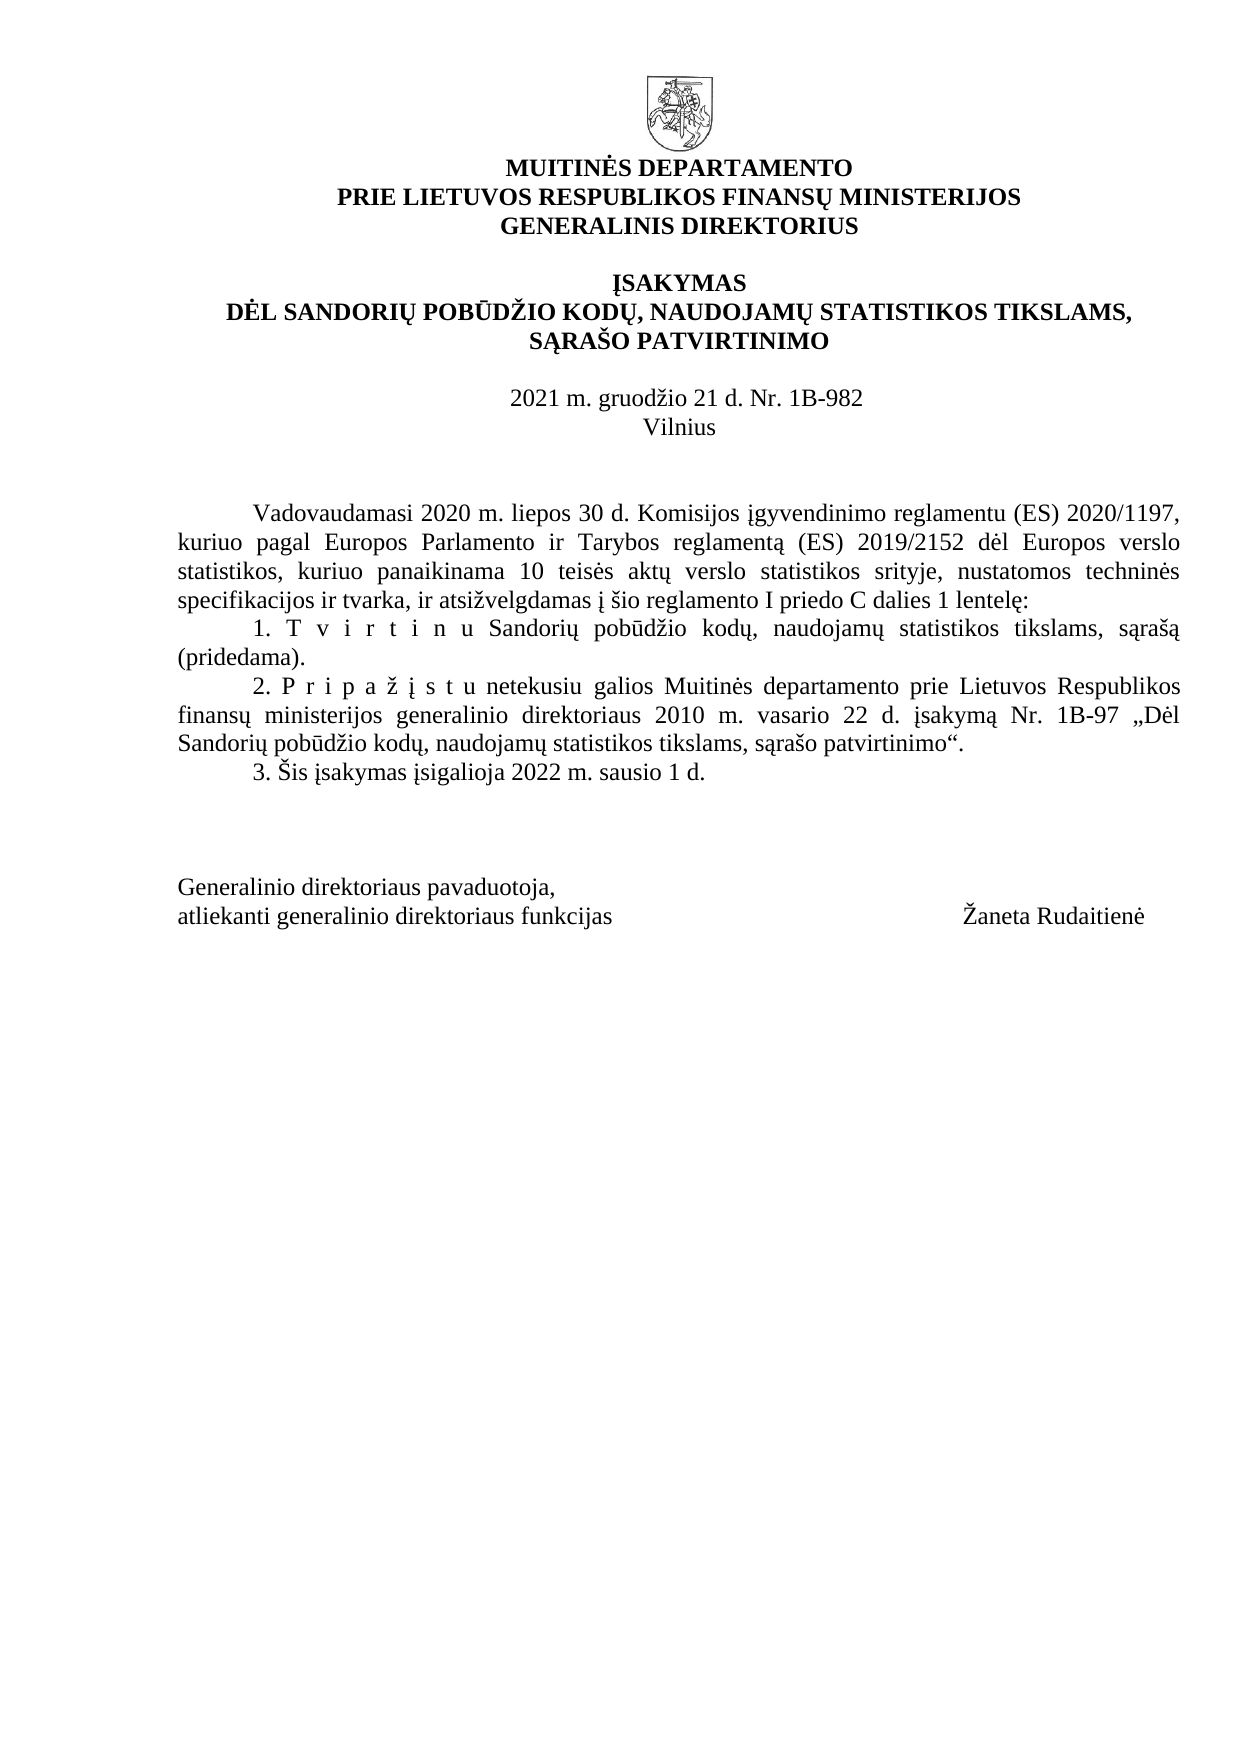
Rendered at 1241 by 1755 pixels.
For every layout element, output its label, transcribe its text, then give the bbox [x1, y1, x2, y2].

text 3. Šis įsakymas įsigalioja 2022 m. sausio 1 d. [177, 757, 1181, 786]
text 2. P r i p a ž į s t u netekusiu galios Muitinės departamento prie Lietuvos Respublikos finansų ministerijos generalinio direktoriaus 2010 m. vasario 22 d. įsakymą Nr. 1B-97 „Dėl Sandorių pobūdžio kodų, naudojamų statistikos tikslams, sąrašo patvirtinimo“. [177, 671, 1181, 757]
text 2021 m. gruodžio 21 d. Nr. 1B-982 [192, 383, 1181, 412]
text atliekanti generalinio direktoriaus funkcijas Žaneta Rudaitienė [177, 901, 1181, 930]
text PRIE LIETUVOS RESPUBLIKOS FINANSŲ MINISTERIJOS [177, 182, 1181, 211]
text GENERALINIS DIREKTORIUS [177, 211, 1181, 240]
text Vadovaudamasi 2020 m. liepos 30 d. Komisijos įgyvendinimo reglamentu (ES) 2020/1197, kuriuo pagal Europos Parlamento ir Tarybos reglamentą (ES) 2019/2152 dėl Europos verslo statistikos, kuriuo panaikinama 10 teisės aktų verslo statistikos srityje, nustatomos techninės specifikacijos ir tvarka, ir atsižvelgdamas į šio reglamento I priedo C dalies 1 lentelę: [177, 498, 1181, 613]
subtitle Vilnius [177, 412, 1181, 441]
text MUITINĖS DEPARTAMENTO [177, 153, 1181, 182]
text DĖL SANDORIŲ POBŪDŽIO KODŲ, NAUDOJAMŲ STATISTIKOS TIKSLAMS, SĄRAŠO PATVIRTINIMO [177, 297, 1181, 355]
text Generalinio direktoriaus pavaduotoja, [177, 872, 1181, 901]
text ĮSAKYMAS [177, 268, 1181, 297]
text 1. T v i r t i n u Sandorių pobūdžio kodų, naudojamų statistikos tikslams, sąrašą (pridedama). [177, 613, 1181, 671]
